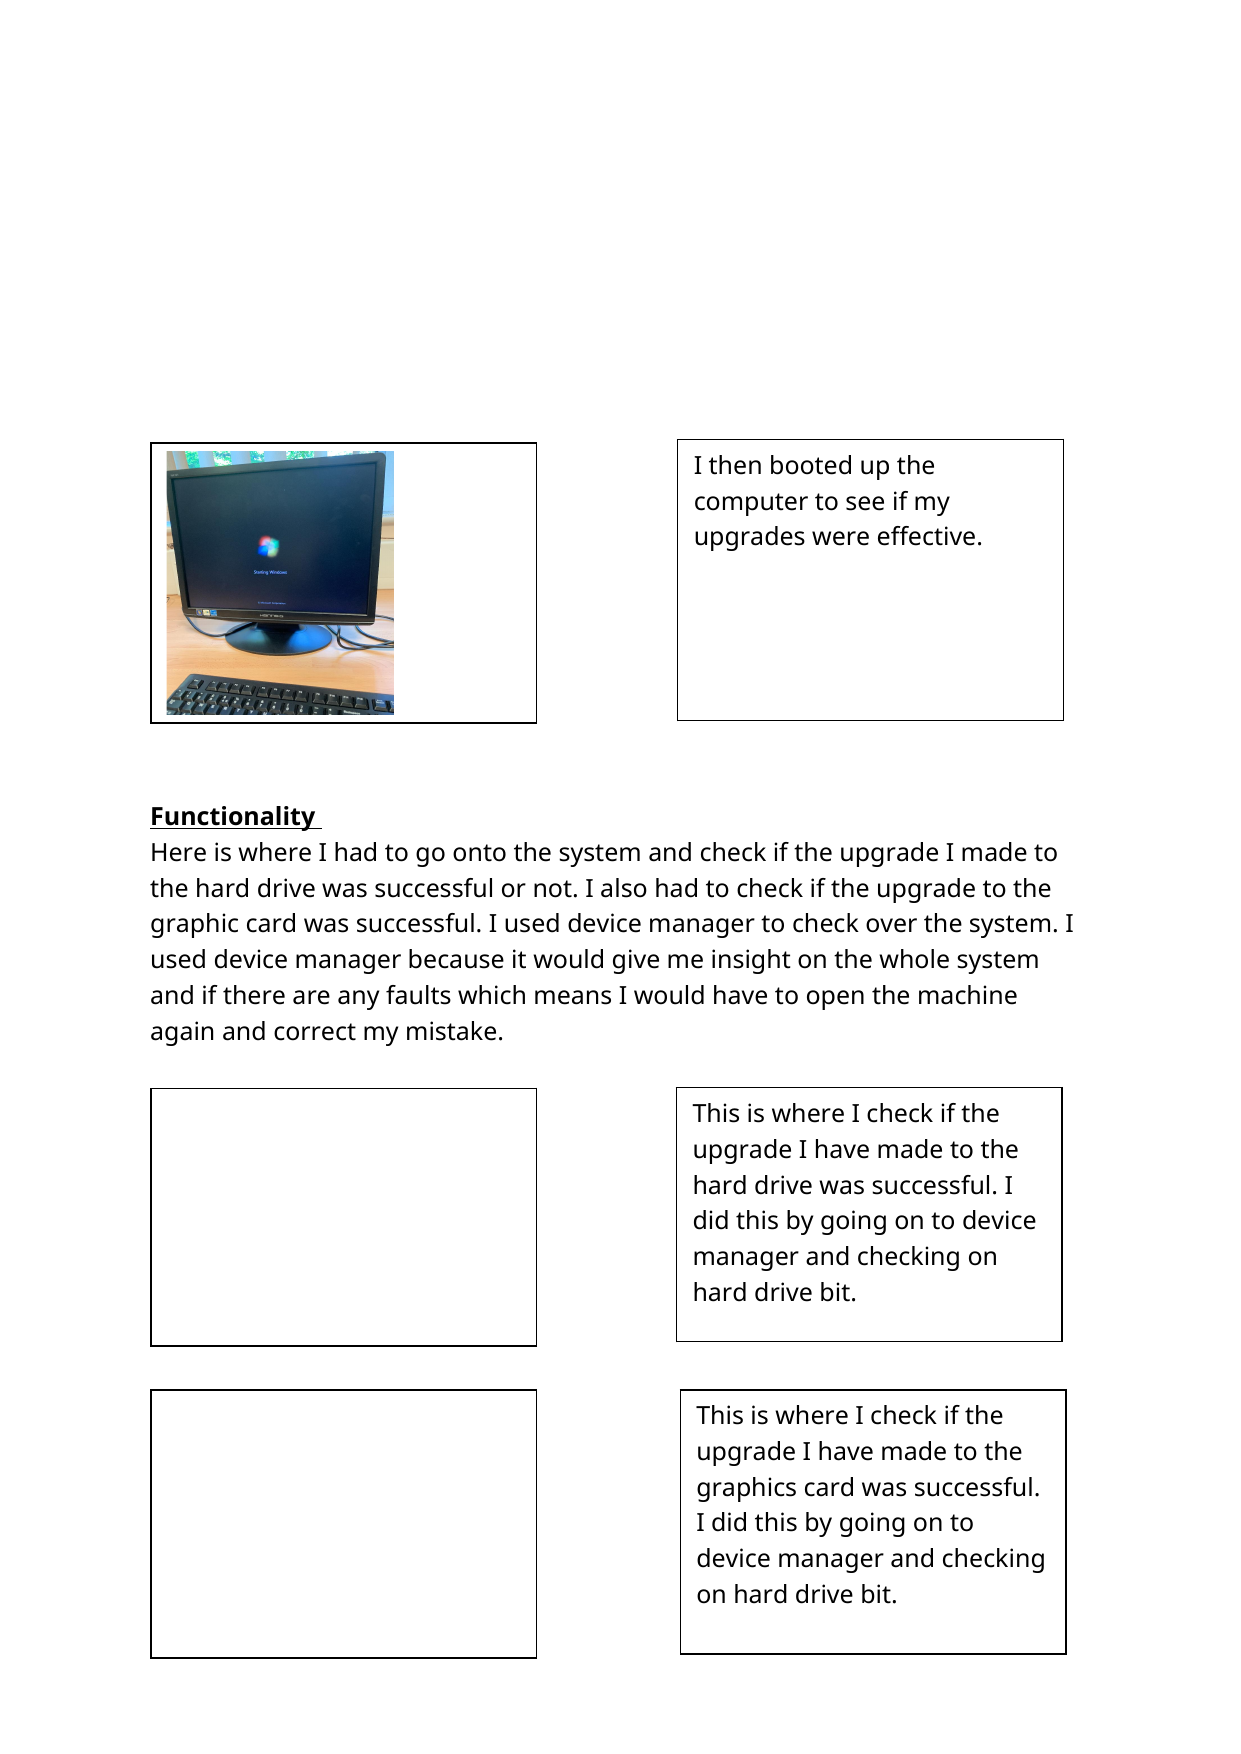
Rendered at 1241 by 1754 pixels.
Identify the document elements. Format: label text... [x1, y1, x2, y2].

text This is where I check if the upgrade I have made to the hard drive was successful. I did this by going on to device manager and checking on hard drive bit. [692, 1096, 1046, 1308]
text Here is where I had to go onto the system and check if the upgrade I made to the hard drive was successful or not. I also had to check if the upgrade to the graphic card was successful. I used device manager to check over the system. I used device manager because it would give me insight on the whole system and if there are any faults which means I would have to open the machine again and correct my mistake. [150, 834, 1090, 1047]
text This is where I check if the upgrade I have made to the graphics card was successful. I did this by going on to device manager and checking on hard drive bit. [696, 1398, 1050, 1611]
text I then booted up the computer to see if my upgrades were effective. [693, 447, 1047, 553]
subtitle Functionality [150, 799, 1090, 833]
